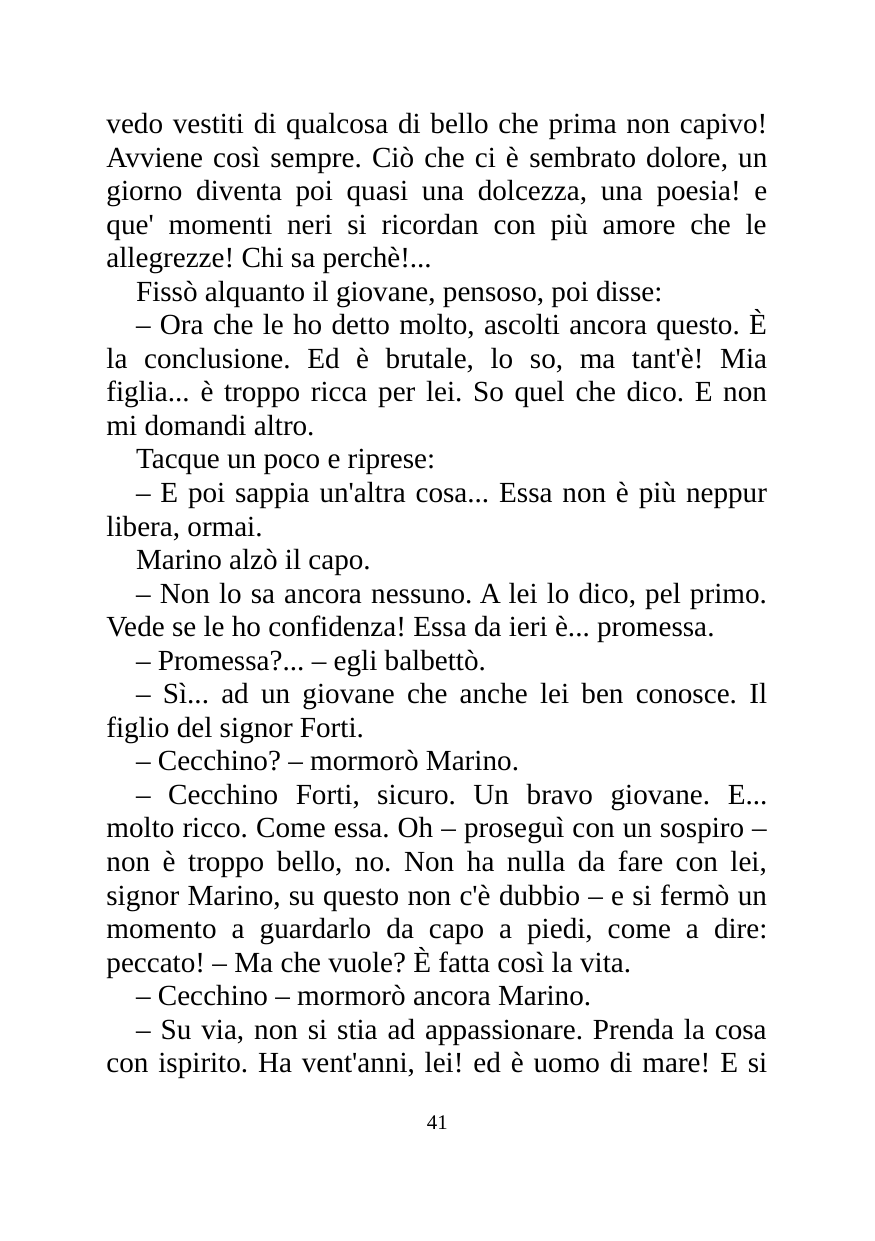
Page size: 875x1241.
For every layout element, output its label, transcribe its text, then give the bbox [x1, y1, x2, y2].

text Tacque un poco e riprese: [106, 442, 768, 475]
text – Ora che le ho detto molto, ascolti ancora questo. È la conclusione. Ed è brutale, lo so, ma tant'è! Mia figlia... è troppo ricca per lei. So quel che dico. E non mi domandi altro. [106, 307, 768, 442]
text – E poi sappia un'altra cosa... Essa non è più neppur libera, ormai. [106, 475, 768, 542]
text – Sì... ad un giovane che anche lei ben conosce. Il figlio del signor Forti. [106, 676, 768, 743]
text – Non lo sa ancora nessuno. A lei lo dico, pel primo. Vede se le ho confidenza! Essa da ieri è... promessa. [106, 576, 768, 643]
text – Cecchino? – mormorò Marino. [106, 743, 768, 777]
text – Cecchino – mormorò ancora Marino. [106, 978, 768, 1012]
text – Promessa?... – egli balbettò. [106, 643, 768, 676]
text – Cecchino Forti, sicuro. Un bravo giovane. E... molto ricco. Come essa. Oh – proseguì con un sospiro – non è troppo bello, no. Non ha nulla da fare con lei, signor Marino, su questo non c'è dubbio – e si fermò un momento a guardarlo da capo a piedi, come a dire: peccato! – Ma che vuole? È fatta così la vita. [106, 777, 768, 978]
text Fissò alquanto il giovane, pensoso, poi disse: [106, 274, 768, 307]
text – Su via, non si stia ad appassionare. Prenda la cosa con ispirito. Ha vent'anni, lei! ed è uomo di mare! E si [106, 1012, 768, 1079]
text Marino alzò il capo. [106, 542, 768, 576]
text vedo vestiti di qualcosa di bello che prima non capivo! Avviene così sempre. Ciò che ci è sembrato dolore, un giorno diventa poi quasi una dolcezza, una poesia! e que' momenti neri si ricordan con più amore che le allegrezze! Chi sa perchè!... [106, 106, 768, 274]
